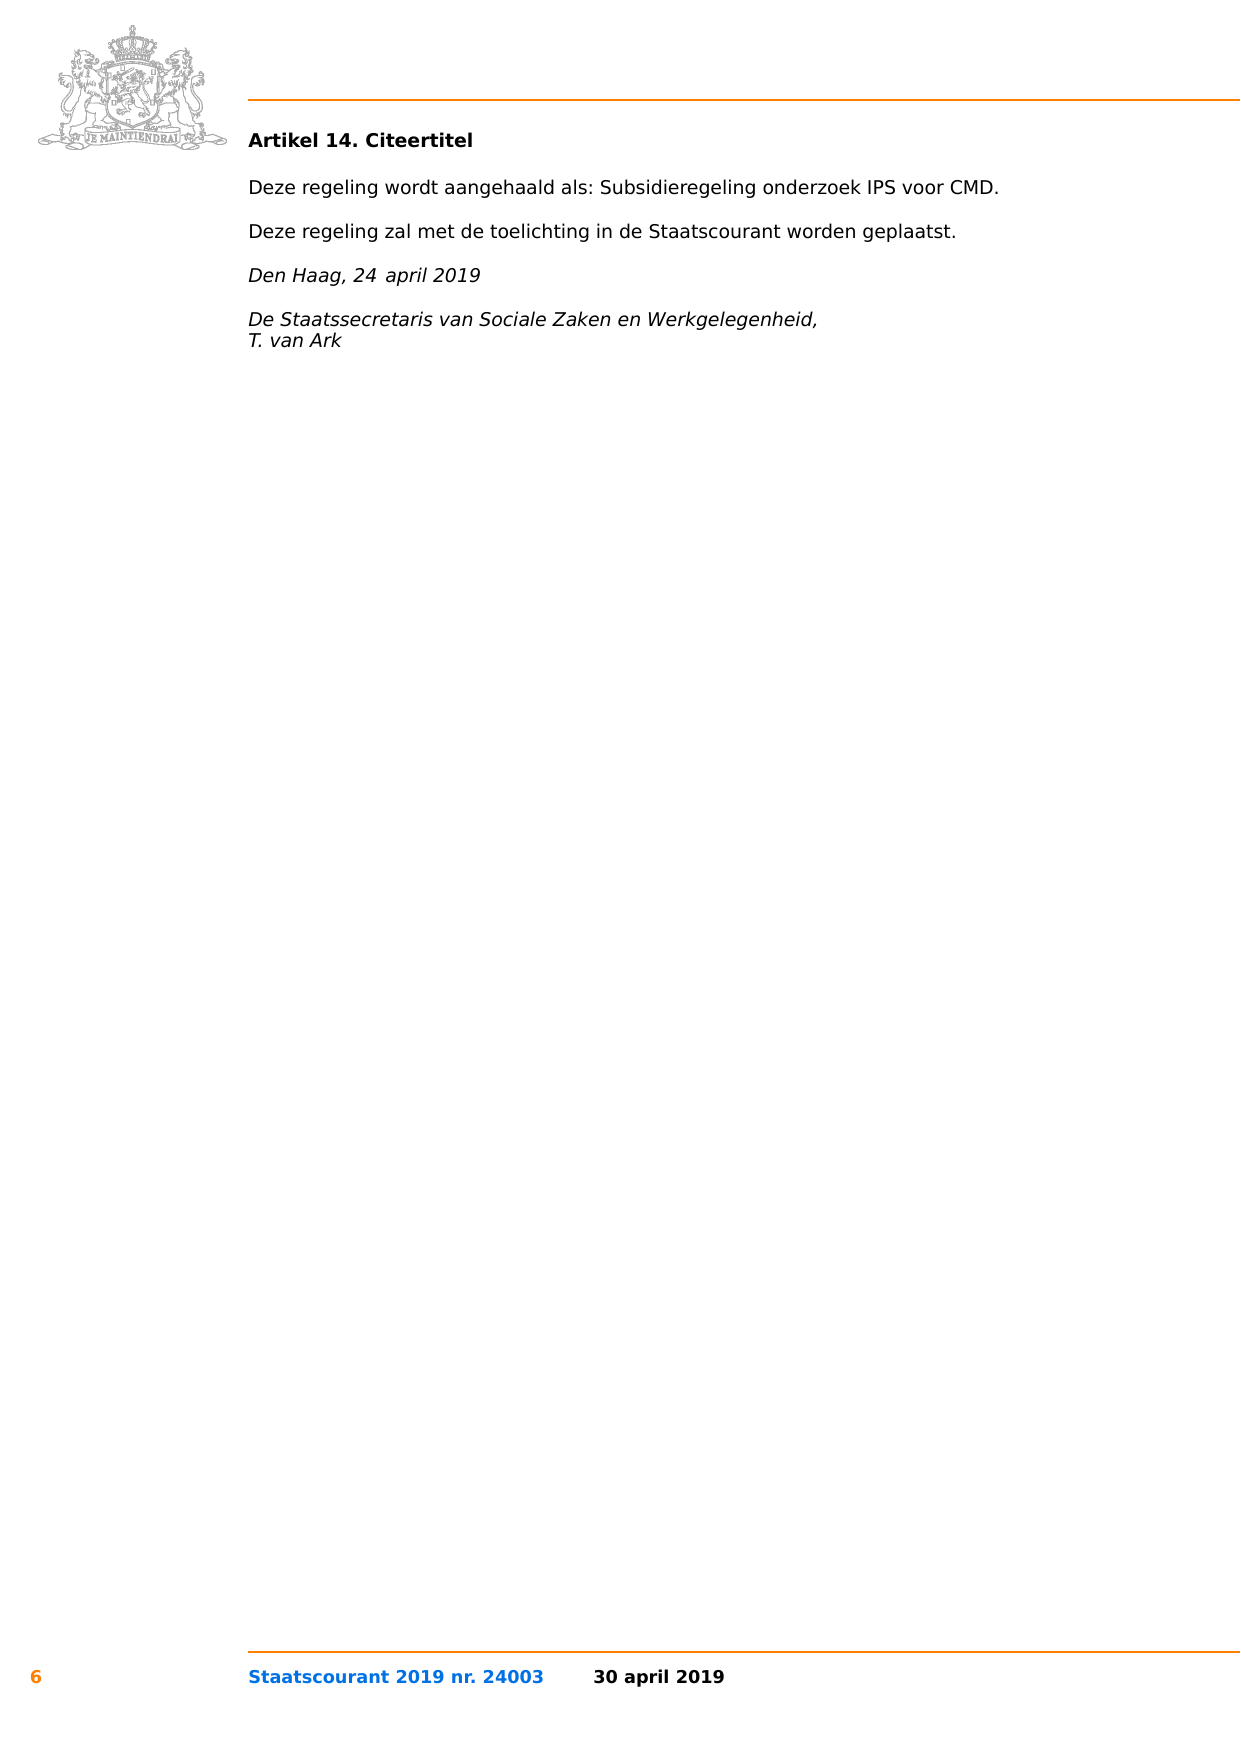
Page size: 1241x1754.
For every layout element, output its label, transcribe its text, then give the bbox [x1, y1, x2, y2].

text De Staatssecretaris van Sociale Zaken en Werkgelegenheid, T. van Ark [248, 308, 1163, 352]
text Deze regeling zal met de toelichting in de Staatscourant worden geplaatst. [248, 221, 1163, 243]
subtitle Artikel 14. Citeertitel [248, 130, 1163, 152]
text Den Haag, 24 april 2019 [248, 264, 1163, 287]
picture [38, 25, 227, 150]
text Deze regeling wordt aangehaald als: Subsidieregeling onderzoek IPS voor CMD. [248, 177, 1163, 199]
